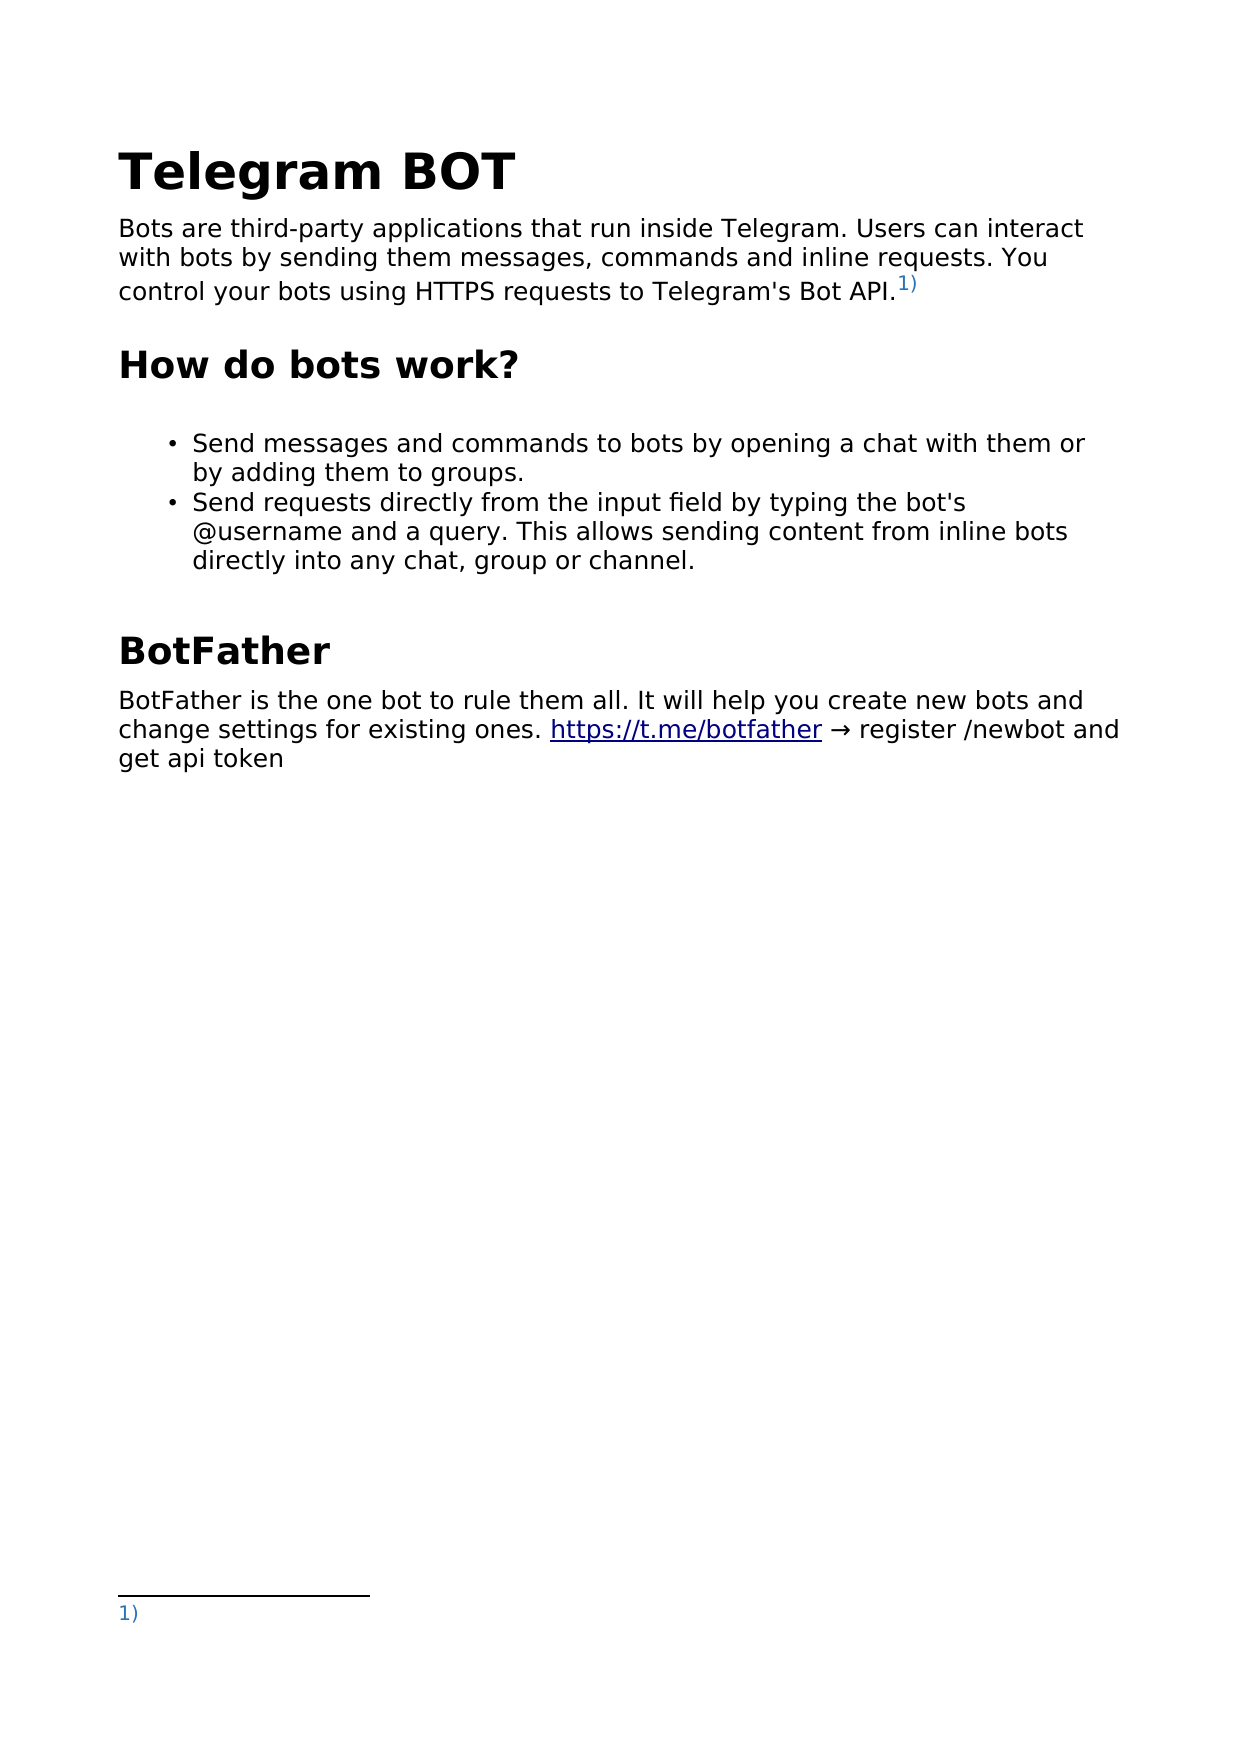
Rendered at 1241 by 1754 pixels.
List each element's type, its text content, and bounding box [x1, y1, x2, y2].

subtitle How do bots work? [118, 344, 1122, 387]
subtitle Telegram BOT [118, 143, 1122, 201]
text BotFather is the one bot to rule them all. It will help you create new bots and change settings for existing ones. https://t.me/botfather → register /newbot and get api token [118, 686, 1122, 773]
text Bots are third-party applications that run inside Telegram. Users can interact with bots by sending them messages, commands and inline requests. You control your bots using HTTPS requests to Telegram's Bot API. [118, 214, 1122, 306]
subtitle BotFather [118, 630, 1122, 673]
list Send requests directly from the input field by typing the bot's @username and a query. This allows sending content from inline bots directly into any chat, group or channel. [177, 488, 1122, 575]
list Send messages and commands to bots by opening a chat with them or by adding them to groups. [177, 429, 1122, 488]
